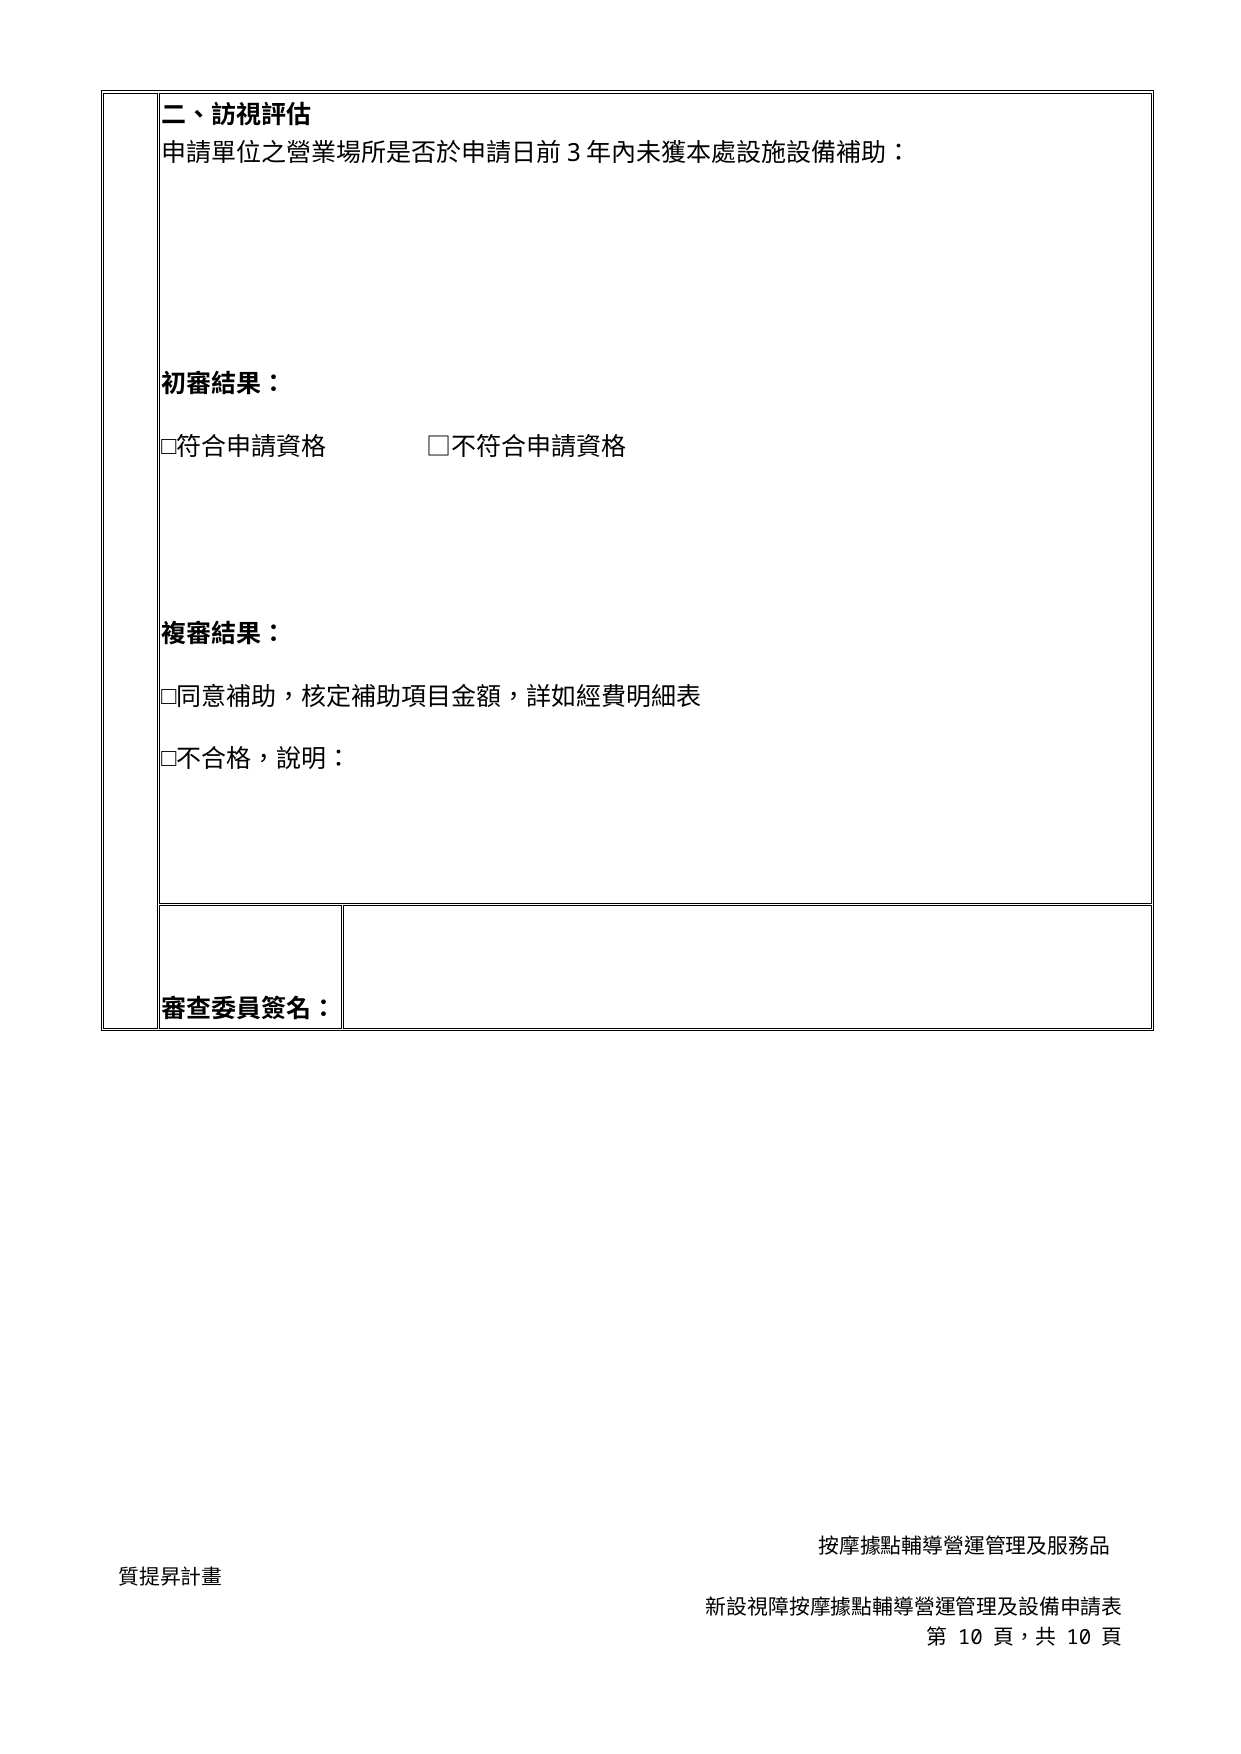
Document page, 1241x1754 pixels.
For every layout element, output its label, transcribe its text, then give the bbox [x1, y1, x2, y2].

table_cell [344, 906, 1151, 1028]
table_cell 二、訪視評估 申請單位之營業場所是否於申請日前3年內未獲本處設施設備補助： 初審結果： □符合申請資格 □不符合申請資格 複審結果： □同意補助，核定補助項目金額，詳如經費明細表 □不合格，說明： [160, 94, 1151, 903]
table_cell [104, 94, 157, 1028]
table_cell 審查委員簽名： [160, 906, 341, 1028]
